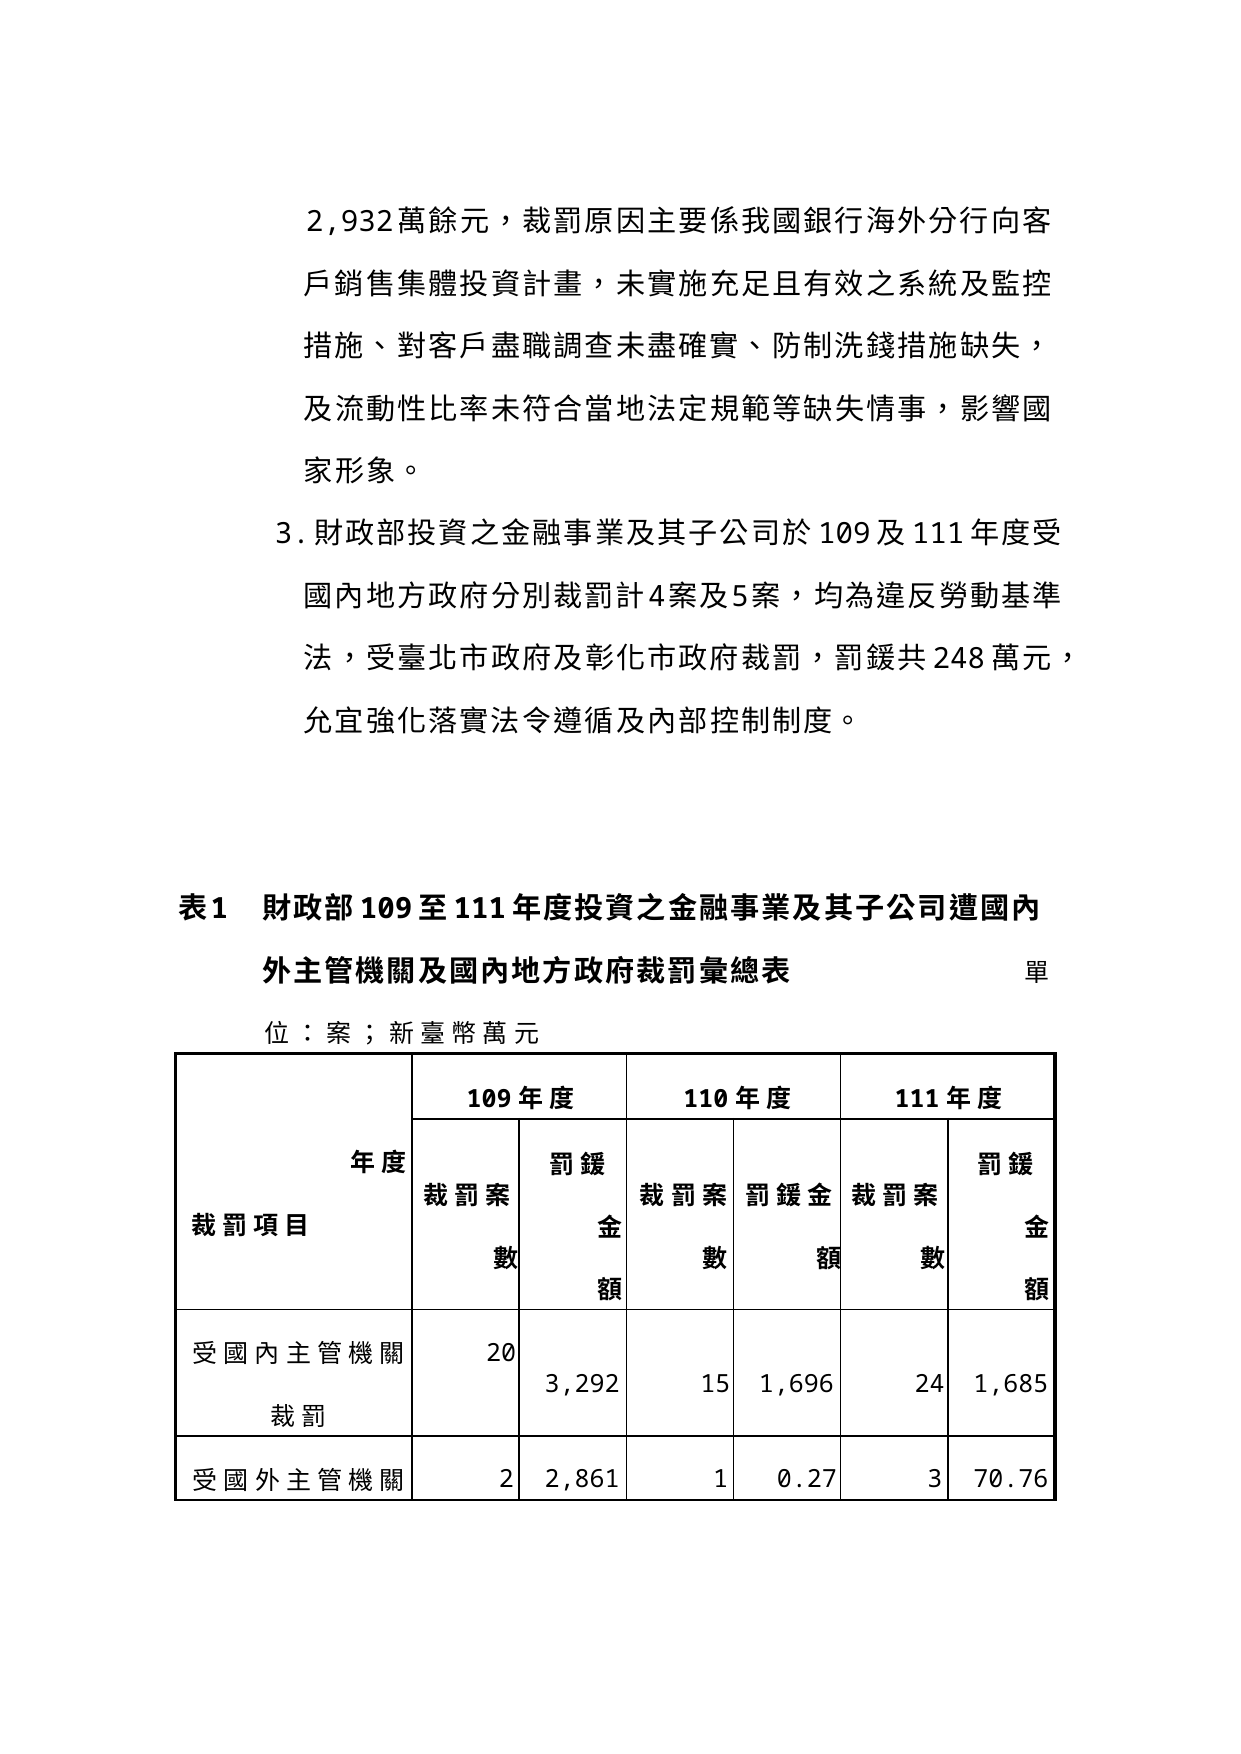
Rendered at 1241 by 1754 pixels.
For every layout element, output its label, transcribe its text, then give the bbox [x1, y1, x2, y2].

table_cell 2 [413, 1437, 518, 1499]
table_cell 3 [841, 1437, 947, 1499]
table_cell 受國內主管機關裁罰 [177, 1310, 411, 1435]
text 3.財政部投資之金融事業及其子公司於109及111年度受國內地方政府分別裁罰計4案及5案，均為違反勞動基準法，受臺北市政府及彰化市政府裁罰，罰鍰共248萬元，允宜強化落實法令遵循及內部控制制度。 [266, 490, 1063, 740]
table_cell 20 [413, 1310, 518, 1435]
table_cell 2,861 [520, 1437, 626, 1499]
table_cell 1,685 [949, 1310, 1053, 1435]
table_cell 罰鍰金額 [734, 1120, 840, 1308]
table_cell 裁罰案數 [841, 1120, 947, 1308]
table_cell 受國外主管機關 [177, 1437, 411, 1499]
table_header 111年度 [841, 1055, 1053, 1118]
table_cell 裁罰案數 [627, 1120, 733, 1308]
table_cell 24 [841, 1310, 947, 1435]
table_cell 70.76 [949, 1437, 1053, 1499]
text 2,932萬餘元，裁罰原因主要係我國銀行海外分行向客戶銷售集體投資計畫，未實施充足且有效之系統及監控措施、對客戶盡職調查未盡確實、防制洗錢措施缺失，及流動性比率未符合當地法定規範等缺失情事，影響國家形象。 [266, 177, 1063, 490]
table_header 109年度 [413, 1055, 626, 1118]
table_cell 15 [627, 1310, 733, 1435]
table_header 110年度 [627, 1055, 840, 1118]
table_cell 3,292 [520, 1310, 626, 1435]
table_cell 0.27 [734, 1437, 840, 1499]
text 表1 財政部109至111年度投資之金融事業及其子公司遭國內外主管機關及國內地方政府裁罰彙總表 單位：案；新臺幣萬元 [177, 865, 1063, 1052]
table_header 年度 裁罰項目 [177, 1055, 411, 1308]
table_cell 1 [627, 1437, 733, 1499]
table_cell 1,696 [734, 1310, 840, 1435]
table_cell 罰鍰金額 [949, 1120, 1053, 1308]
table_cell 罰鍰金額 [520, 1120, 626, 1308]
table_cell 裁罰案數 [413, 1120, 518, 1308]
